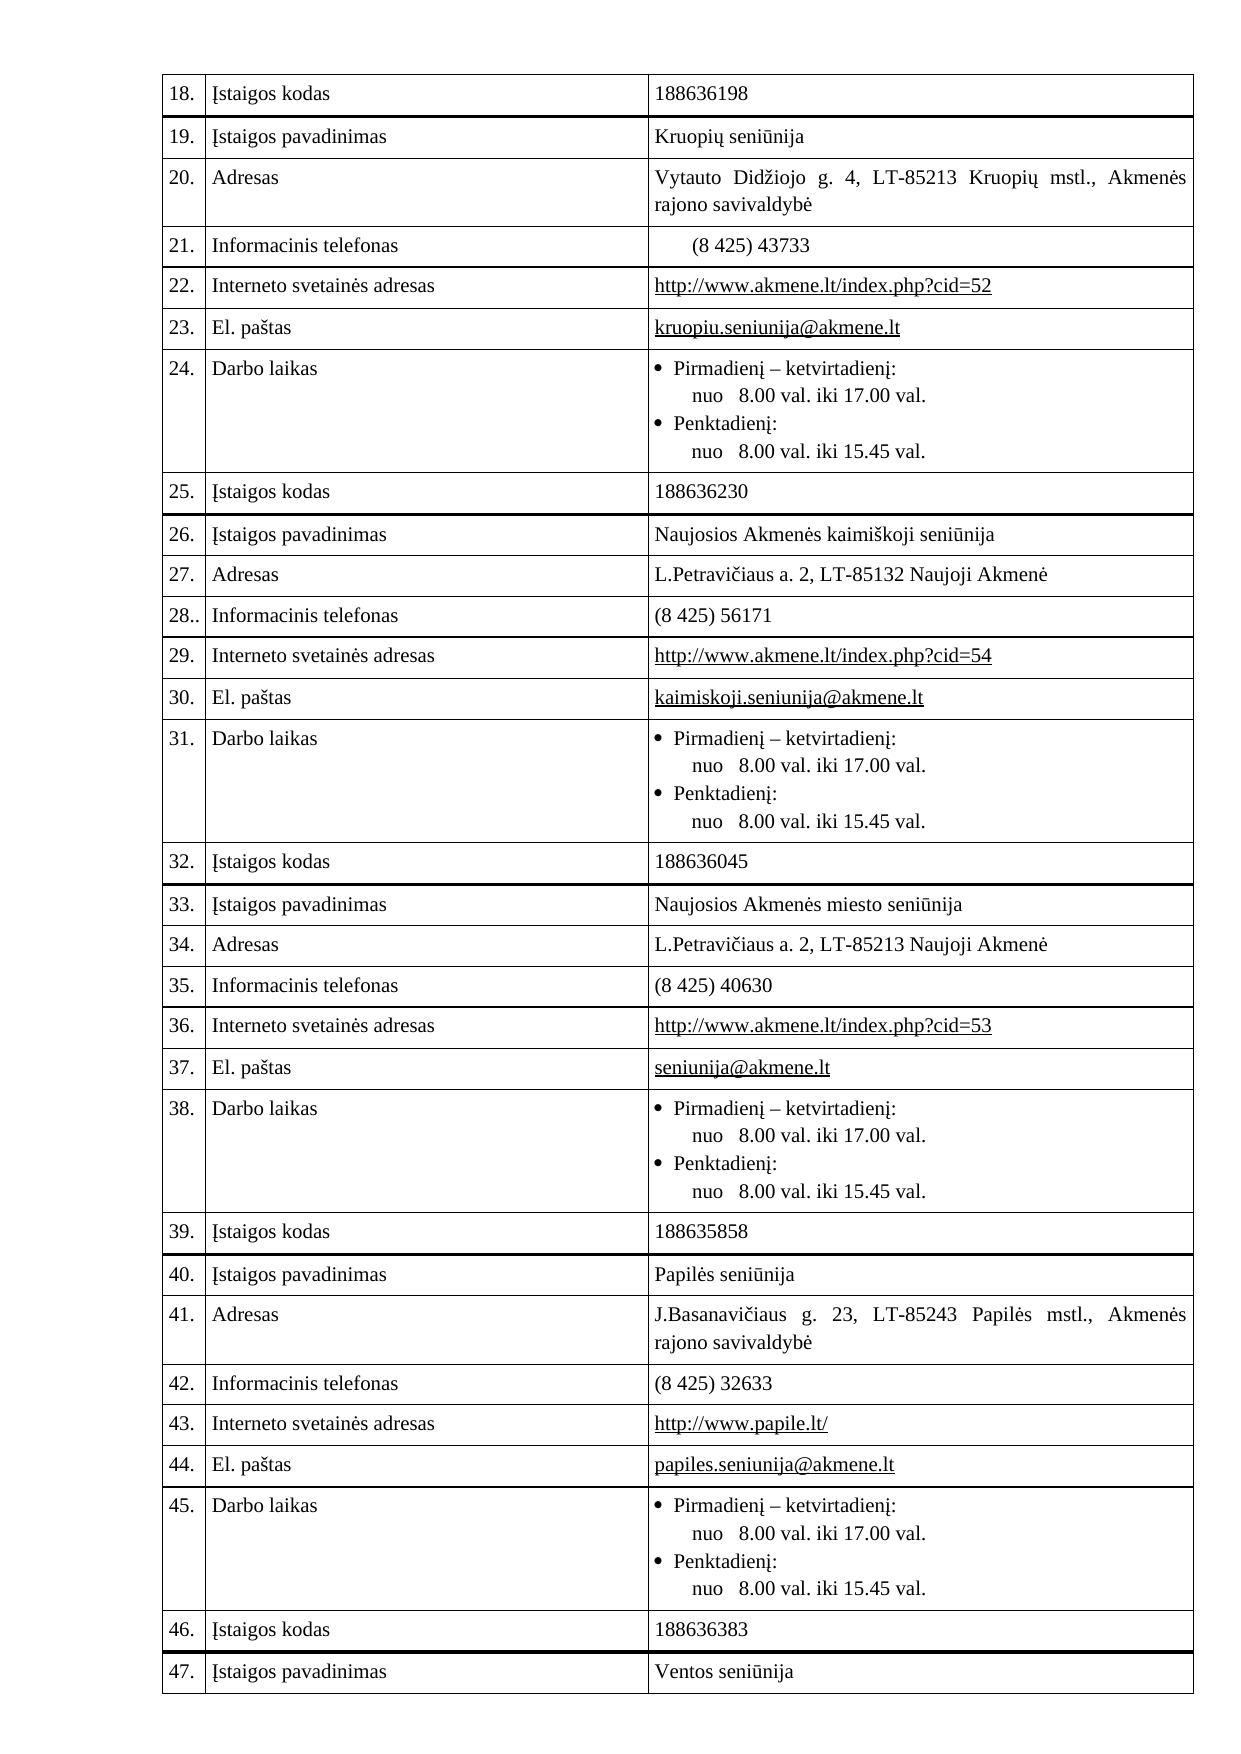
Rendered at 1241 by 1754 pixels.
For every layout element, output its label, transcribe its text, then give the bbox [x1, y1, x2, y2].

table_cell Naujosios Akmenės miesto seniūnija [649, 886, 1193, 925]
table_cell 46. [163, 1611, 205, 1650]
table_cell 41. [163, 1296, 205, 1363]
table_cell Pirmadienį – ketvirtadienį: nuo 8.00 val. iki 17.00 val. Penktadienį: nuo 8.00 val. iki 15.45 val. [649, 350, 1193, 472]
table_cell Adresas [206, 1296, 648, 1363]
table_cell Informacinis telefonas [206, 1365, 648, 1404]
table_cell Įstaigos kodas [206, 1611, 648, 1650]
table_cell 45. [163, 1488, 205, 1610]
table_cell 21. [163, 227, 205, 266]
table_cell 19. [163, 118, 205, 158]
table_cell http://www.akmene.lt/index.php?cid=53 [649, 1008, 1193, 1048]
table_cell Ventos seniūnija [649, 1654, 1193, 1693]
table_cell 33. [163, 886, 205, 925]
table_cell 26. [163, 516, 205, 555]
table_cell 188636198 [649, 75, 1193, 115]
table_cell Kruopių seniūnija [649, 118, 1193, 158]
table_cell Naujosios Akmenės kaimiškoji seniūnija [649, 516, 1193, 555]
table_cell El. paštas [206, 679, 648, 719]
table_cell Adresas [206, 159, 648, 226]
table_cell http://www.akmene.lt/index.php?cid=54 [649, 638, 1193, 678]
table_cell Adresas [206, 556, 648, 596]
table_cell 22. [163, 268, 205, 308]
table_cell Informacinis telefonas [206, 967, 648, 1006]
table_cell El. paštas [206, 309, 648, 349]
table_cell http://www.papile.lt/ [649, 1405, 1193, 1445]
table_cell 18. [163, 75, 205, 115]
table_cell 34. [163, 926, 205, 966]
table_cell Darbo laikas [206, 1090, 648, 1212]
table_cell 43. [163, 1405, 205, 1445]
table_cell 25. [163, 473, 205, 513]
table_cell 188635858 [649, 1213, 1193, 1253]
table_cell 23. [163, 309, 205, 349]
table_cell 39. [163, 1213, 205, 1253]
table_cell Įstaigos pavadinimas [206, 1654, 648, 1693]
table_cell 42. [163, 1365, 205, 1404]
table_cell Interneto svetainės adresas [206, 1008, 648, 1048]
table_cell Informacinis telefonas [206, 597, 648, 636]
table_cell 188636045 [649, 843, 1193, 883]
table_cell Įstaigos pavadinimas [206, 516, 648, 555]
table_cell L.Petravičiaus a. 2, LT-85132 Naujoji Akmenė [649, 556, 1193, 596]
table_cell Įstaigos kodas [206, 1213, 648, 1253]
table_cell Įstaigos pavadinimas [206, 118, 648, 158]
table_cell Adresas [206, 926, 648, 966]
table_cell Papilės seniūnija [649, 1256, 1193, 1295]
table_cell seniunija@akmene.lt [649, 1049, 1193, 1089]
table_cell Įstaigos kodas [206, 473, 648, 513]
table_cell Įstaigos pavadinimas [206, 1256, 648, 1295]
table_cell Pirmadienį – ketvirtadienį: nuo 8.00 val. iki 17.00 val. Penktadienį: nuo 8.00 val. iki 15.45 val. [649, 1090, 1193, 1212]
table_cell 28.. [163, 597, 205, 636]
table_cell kruopiu.seniunija@akmene.lt [649, 309, 1193, 349]
table_cell 38. [163, 1090, 205, 1212]
table_cell 35. [163, 967, 205, 1006]
table_cell 188636230 [649, 473, 1193, 513]
table_cell Darbo laikas [206, 720, 648, 842]
table_cell 44. [163, 1446, 205, 1486]
table_cell 30. [163, 679, 205, 719]
table_cell Interneto svetainės adresas [206, 638, 648, 678]
table_cell 36. [163, 1008, 205, 1048]
table_cell Vytauto Didžiojo g. 4, LT-85213 Kruopių mstl., Akmenės rajono savivaldybė [649, 159, 1193, 226]
table_cell L.Petravičiaus a. 2, LT-85213 Naujoji Akmenė [649, 926, 1193, 966]
table_cell 40. [163, 1256, 205, 1295]
table_cell 37. [163, 1049, 205, 1089]
table_cell kaimiskoji.seniunija@akmene.lt [649, 679, 1193, 719]
table_cell Interneto svetainės adresas [206, 1405, 648, 1445]
table_cell 27. [163, 556, 205, 596]
table_cell El. paštas [206, 1446, 648, 1486]
table_cell Informacinis telefonas [206, 227, 648, 266]
table_cell 20. [163, 159, 205, 226]
table_cell Pirmadienį – ketvirtadienį: nuo 8.00 val. iki 17.00 val. Penktadienį: nuo 8.00 val. iki 15.45 val. [649, 1488, 1193, 1610]
table_cell J.Basanavičiaus g. 23, LT-85243 Papilės mstl., Akmenės rajono savivaldybė [649, 1296, 1193, 1363]
table_cell papiles.seniunija@akmene.lt [649, 1446, 1193, 1486]
table_cell 47. [163, 1654, 205, 1693]
table_cell El. paštas [206, 1049, 648, 1089]
table_cell (8 425) 43733 [649, 227, 1193, 266]
table_cell (8 425) 32633 [649, 1365, 1193, 1404]
table_cell Darbo laikas [206, 350, 648, 472]
table_cell Įstaigos pavadinimas [206, 886, 648, 925]
table_cell Pirmadienį – ketvirtadienį: nuo 8.00 val. iki 17.00 val. Penktadienį: nuo 8.00 val. iki 15.45 val. [649, 720, 1193, 842]
table_cell 29. [163, 638, 205, 678]
table_cell http://www.akmene.lt/index.php?cid=52 [649, 268, 1193, 308]
table_cell 188636383 [649, 1611, 1193, 1650]
table_cell Interneto svetainės adresas [206, 268, 648, 308]
table_cell Įstaigos kodas [206, 75, 648, 115]
table_cell Įstaigos kodas [206, 843, 648, 883]
table_cell (8 425) 56171 [649, 597, 1193, 636]
table_cell (8 425) 40630 [649, 967, 1193, 1006]
table_cell Darbo laikas [206, 1488, 648, 1610]
table_cell 31. [163, 720, 205, 842]
table_cell 32. [163, 843, 205, 883]
table_cell 24. [163, 350, 205, 472]
